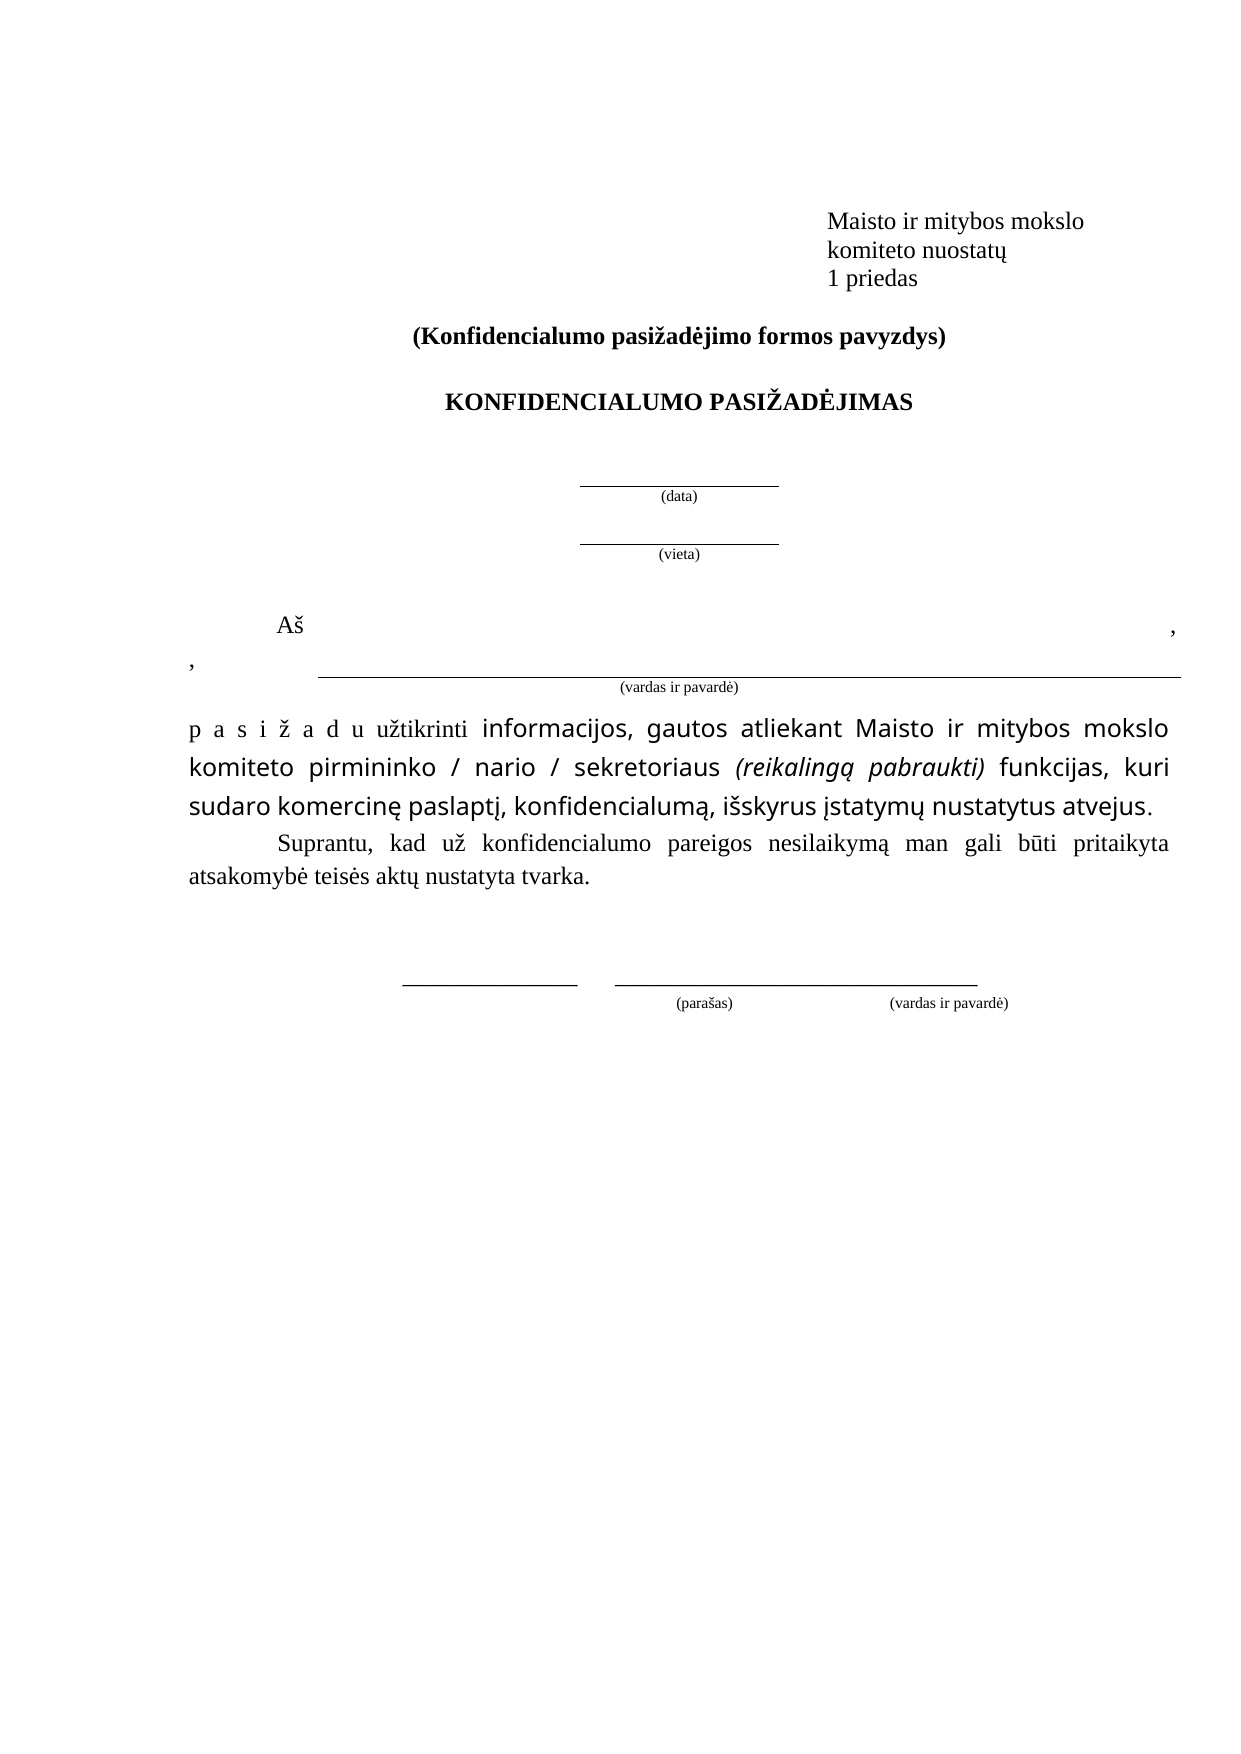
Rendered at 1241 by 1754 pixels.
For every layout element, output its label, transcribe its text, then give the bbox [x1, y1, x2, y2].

table_cell (vieta) [580, 545, 778, 578]
table_header Aš, [177, 611, 318, 677]
text KONFIDENCIALUMO PASIŽADĖJIMAS [177, 387, 1181, 416]
table_cell (data) [580, 487, 778, 543]
text 1 priedas [177, 263, 1181, 292]
table_header , [318, 611, 1181, 677]
text Maisto ir mitybos mokslo [177, 206, 1181, 235]
text (parašas) (vardas ir pavardė) [177, 993, 1181, 1022]
text (Konfidencialumo pasižadėjimo formos pavyzdys) [177, 321, 1181, 350]
table_header [580, 453, 778, 486]
text ______________ _____________________________ [177, 960, 1181, 989]
text komiteto nuostatų [177, 235, 1181, 263]
table_cell (vardas ir pavardė) p a s i ž a d u užtikrinti informacijos, gautos atliekant Maisto ir mitybos mokslo komiteto pirmininko / nario / sekretoriaus (reikalingą pabraukti) funkcijas, kuri sudaro komercinę paslaptį, konfidencialumą, išskyrus įstatymų nustatytus atvejus. Suprantu, kad už konfidencialumo pareigos nesilaikymą man gali būti pritaikyta atsakomybė teisės aktų nustatyta tvarka. [177, 677, 1181, 894]
